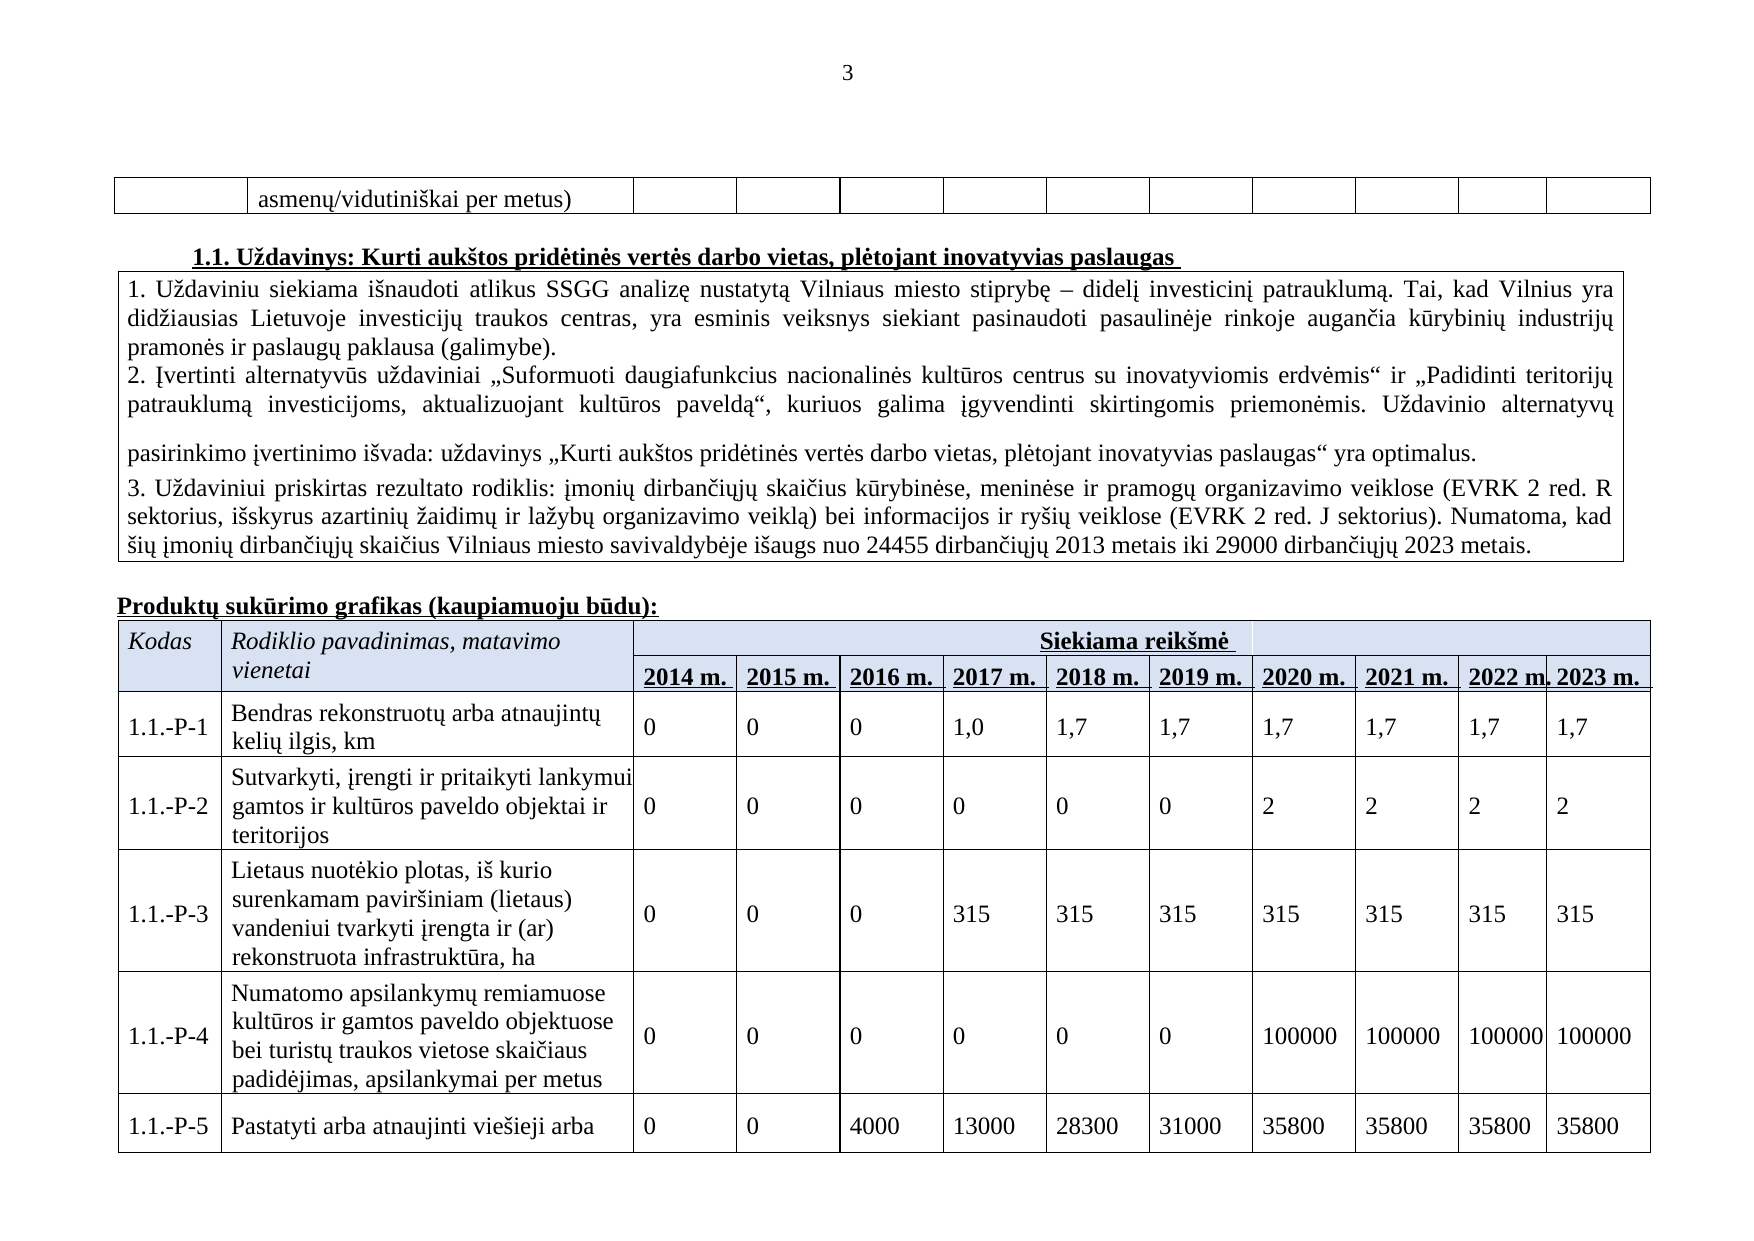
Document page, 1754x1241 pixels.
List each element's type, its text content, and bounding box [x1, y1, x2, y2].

table_cell 315 [1150, 850, 1252, 971]
text Produktų sukūrimo grafikas (kaupiamuoju būdu): [117, 591, 1624, 619]
table_cell 100000 [1547, 972, 1650, 1093]
table_cell 2016 m. [841, 656, 943, 691]
table_cell [1047, 178, 1149, 212]
table_cell 1,7 [1253, 692, 1355, 756]
table_cell 0 [737, 972, 839, 1093]
table_cell 13000 [944, 1094, 1046, 1152]
table_header Rodiklio pavadinimas, matavimo vienetai [222, 621, 633, 691]
table_cell [1459, 178, 1546, 212]
table_cell 100000 [1253, 972, 1355, 1093]
table_header [1547, 621, 1650, 655]
table_cell 1,7 [1459, 692, 1546, 756]
table_header [943, 621, 1030, 655]
table_cell 315 [1047, 850, 1149, 971]
table_cell 2022 m. [1459, 656, 1546, 691]
table_cell 2015 m. [737, 656, 839, 691]
table_cell 0 [737, 1094, 839, 1152]
table_cell Lietaus nuotėkio plotas, iš kurio surenkamam paviršiniam (lietaus) vandeniui tvarkyti įrengta ir (ar) rekonstruota infrastruktūra, ha [222, 850, 633, 971]
table_cell 2021 m. [1356, 656, 1458, 691]
table_cell 35800 [1356, 1094, 1458, 1152]
table_header [1459, 621, 1547, 655]
text 1. Uždaviniu siekiama išnaudoti atlikus SSGG analizę nustatytą Vilniaus miesto stiprybę – didelį investicinį patrauklumą. Tai, kad Vilnius yra didžiausias Lietuvoje investicijų traukos centras, yra esminis veiksnys siekiant pasinaudoti pasaulinėje rinkoje augančia kūrybinių industrijų pramonės ir paslaugų paklausa (galimybe). [119, 272, 1623, 357]
table_cell 315 [1356, 850, 1458, 971]
table_cell 0 [841, 757, 943, 849]
table_cell 2 [1253, 757, 1355, 849]
table_cell 4000 [841, 1094, 943, 1152]
table_cell [634, 178, 736, 212]
table_cell 1.1.-P-5 [119, 1094, 221, 1152]
table_cell 0 [737, 757, 839, 849]
table_cell 0 [944, 972, 1046, 1093]
table_cell 35800 [1459, 1094, 1546, 1152]
table_cell 315 [1253, 850, 1355, 971]
table_header Kodas [119, 621, 221, 691]
table_cell 2018 m. [1047, 656, 1149, 691]
table_cell 1,7 [1150, 692, 1252, 756]
table_cell Sutvarkyti, įrengti ir pritaikyti lankymui gamtos ir kultūros paveldo objektai ir teritorijos [222, 757, 633, 849]
table_header [737, 621, 840, 655]
table_cell 2020 m. [1253, 656, 1355, 691]
table_cell [841, 178, 943, 212]
table_cell 2019 m. [1150, 656, 1252, 691]
table_cell 1,7 [1356, 692, 1458, 756]
table_cell 0 [944, 757, 1046, 849]
table_cell 0 [634, 1094, 736, 1152]
table_cell 2 [1547, 757, 1650, 849]
table_cell 1,0 [944, 692, 1046, 756]
table_cell 0 [841, 850, 943, 971]
table_cell 315 [944, 850, 1046, 971]
table_cell [944, 178, 1046, 212]
table_cell 0 [1150, 757, 1252, 849]
table_cell [737, 178, 839, 212]
table_cell Bendras rekonstruotų arba atnaujintų kelių ilgis, km [222, 692, 633, 756]
table_cell 1.1.-P-2 [119, 757, 221, 849]
table_cell 1,7 [1047, 692, 1149, 756]
table_cell 0 [841, 972, 943, 1093]
text 1.1. Uždavinys: Kurti aukštos pridėtinės vertės darbo vietas, plėtojant inovatyvias paslaugas [118, 242, 1624, 271]
table_cell 2014 m. [634, 656, 736, 691]
table_cell 1,7 [1547, 692, 1650, 756]
table_header [840, 621, 943, 655]
table_cell 35800 [1547, 1094, 1650, 1152]
table_cell 1.1.-P-3 [119, 850, 221, 971]
table_cell 35800 [1253, 1094, 1355, 1152]
table_cell 0 [841, 692, 943, 756]
table_cell 28300 [1047, 1094, 1149, 1152]
table_cell 0 [1047, 972, 1149, 1093]
table_cell 2023 m. [1547, 656, 1650, 687]
table_cell [115, 178, 247, 212]
table_cell 1.1.-P-1 [119, 692, 221, 756]
table_cell 2017 m. [944, 656, 1046, 691]
table_cell 100000 [1459, 972, 1546, 1093]
table_cell 315 [1547, 850, 1650, 971]
table_header [1356, 621, 1459, 655]
table_cell [1547, 178, 1650, 212]
table_header Siekiama reikšmė [1030, 621, 1252, 655]
table_cell Pastatyti arba atnaujinti viešieji arba [222, 1094, 633, 1152]
table_cell 0 [737, 850, 839, 971]
table_cell 0 [634, 850, 736, 971]
table_cell 0 [634, 757, 736, 849]
table_cell 0 [1047, 757, 1149, 849]
table_cell 2 [1459, 757, 1546, 849]
table_header [634, 621, 737, 655]
table_header [1253, 621, 1356, 655]
table_cell 0 [634, 692, 736, 756]
text 3. Uždaviniui priskirtas rezultato rodiklis: įmonių dirbančiųjų skaičius kūrybinėse, meninėse ir pramogų organizavimo veiklose (EVRK 2 red. R sektorius, išskyrus azartinių žaidimų ir lažybų organizavimo veiklą) bei informacijos ir ryšių veiklose (EVRK 2 red. J sektorius). Numatoma, kad šių įmonių dirbančiųjų skaičius Vilniaus miesto savivaldybėje išaugs nuo 24455 dirbančiųjų 2013 metais iki 29000 dirbančiųjų 2023 metais. [119, 469, 1623, 561]
table_cell [1356, 178, 1458, 212]
table_cell 1.1.-P-4 [119, 972, 221, 1093]
table_cell 315 [1459, 850, 1546, 971]
table_cell [1253, 178, 1355, 212]
table_cell 0 [737, 692, 839, 756]
table_cell Numatomo apsilankymų remiamuose kultūros ir gamtos paveldo objektuose bei turistų traukos vietose skaičiaus padidėjimas, apsilankymai per metus [222, 972, 633, 1093]
table_cell 31000 [1150, 1094, 1252, 1152]
table_cell 0 [1150, 972, 1252, 1093]
table_cell asmenų/vidutiniškai per metus) [248, 178, 633, 212]
table_cell [1150, 178, 1252, 212]
text 2. Įvertinti alternatyvūs uždaviniai „Suformuoti daugiafunkcius nacionalinės kultūros centrus su inovatyviomis erdvėmis“ ir „Padidinti teritorijų patrauklumą investicijoms, aktualizuojant kultūros paveldą“, kuriuos galima įgyvendinti skirtingomis priemonėmis. Uždavinio alternatyvų pasirinkimo įvertinimo išvada: uždavinys „Kurti aukštos pridėtinės vertės darbo vietas, plėtojant inovatyvias paslaugas“ yra optimalus. [119, 357, 1623, 469]
table_cell 100000 [1356, 972, 1458, 1093]
table_cell 2 [1356, 757, 1458, 849]
table_cell 0 [634, 972, 736, 1093]
